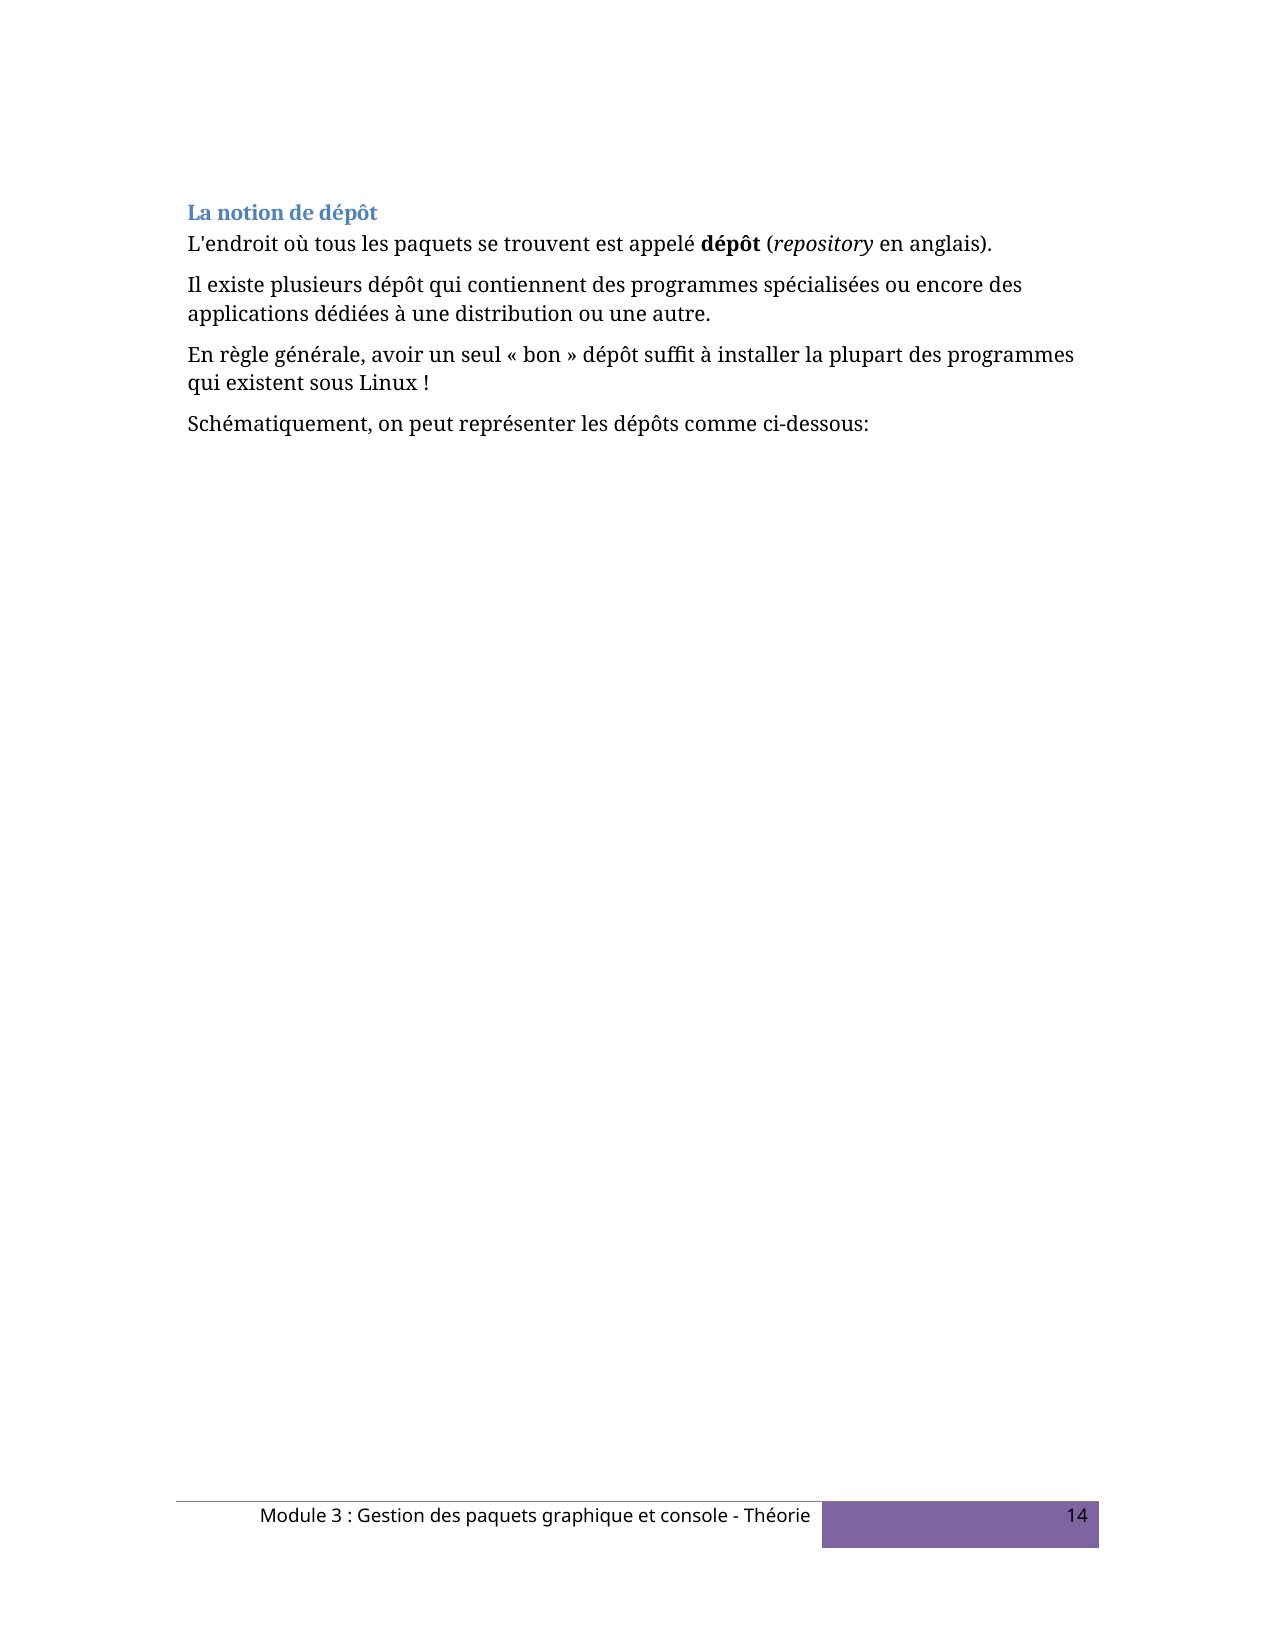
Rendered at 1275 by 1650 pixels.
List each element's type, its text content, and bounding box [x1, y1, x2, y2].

subtitle La notion de dépôt [187, 199, 1087, 226]
text Il existe plusieurs dépôt qui contiennent des programmes spécialisées ou encore des applications dédiées à une distribution ou une autre. [187, 270, 1087, 327]
text En règle générale, avoir un seul « bon » dépôt suffit à installer la plupart des programmes qui existent sous Linux ! [187, 340, 1087, 397]
text L'endroit où tous les paquets se trouvent est appelé dépôt (repository en anglais). [187, 229, 1087, 258]
text Schématiquement, on peut représenter les dépôts comme ci-dessous: [187, 409, 1087, 438]
